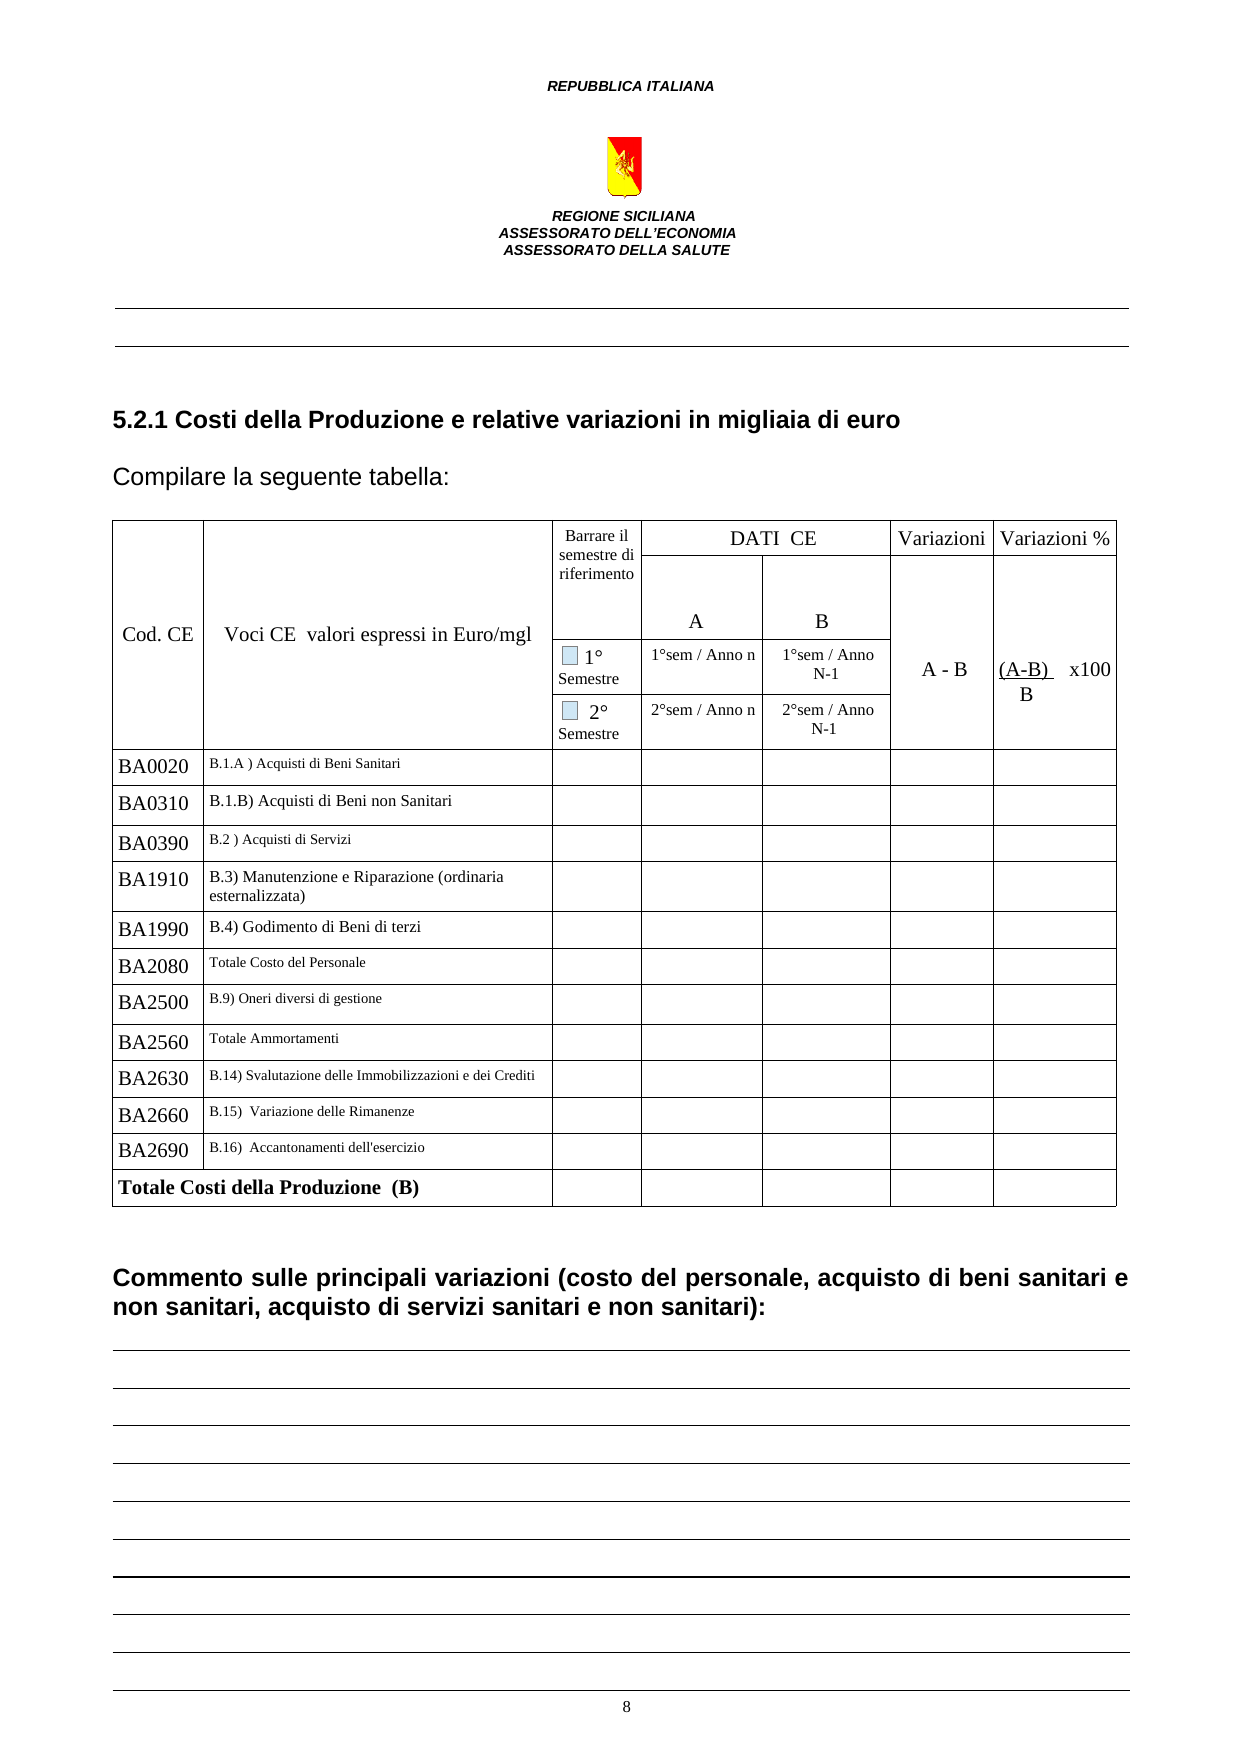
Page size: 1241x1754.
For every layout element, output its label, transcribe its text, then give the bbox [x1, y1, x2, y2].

table_cell [891, 949, 993, 984]
table_cell [113, 1351, 1130, 1387]
table_cell [994, 826, 1116, 861]
table_cell BA2690 [113, 1134, 203, 1169]
table_cell [553, 949, 641, 984]
table_cell [994, 985, 1116, 1024]
picture [607, 137, 642, 199]
table_cell [553, 1098, 641, 1133]
table_cell [553, 912, 641, 948]
table_cell Totale Costi della Produzione (B) [113, 1170, 552, 1206]
table_cell BA2080 [113, 949, 203, 984]
table_cell [642, 1098, 762, 1133]
table_cell [891, 1061, 993, 1097]
table_cell [891, 786, 993, 825]
table_cell B.4) Godimento di Beni di terzi [204, 912, 552, 948]
table_cell A - B [891, 556, 993, 749]
table_cell B [763, 556, 890, 639]
table_cell B.14) Svalutazione delle Immobilizzazioni e dei Crediti [204, 1061, 552, 1097]
table_cell [113, 1653, 1130, 1690]
table_cell [642, 750, 762, 785]
table_cell [642, 949, 762, 984]
table_cell [891, 912, 993, 948]
table_cell [994, 1098, 1116, 1133]
table_cell [994, 786, 1116, 825]
table_cell [891, 862, 993, 911]
table_cell [113, 1615, 1130, 1652]
table_cell [891, 750, 993, 785]
table_cell [115, 309, 1129, 346]
table_cell [642, 826, 762, 861]
table_cell 2° Semestre [553, 695, 641, 749]
table_cell B.16) Accantonamenti dell'esercizio [204, 1134, 552, 1169]
table_cell [763, 1061, 890, 1097]
table_cell BA2660 [113, 1098, 203, 1133]
table_cell [553, 1170, 641, 1206]
table_cell 1°sem / Anno n [642, 640, 762, 694]
table_cell [994, 1170, 1116, 1206]
table_cell B.3) Manutenzione e Riparazione (ordinaria esternalizzata) [204, 862, 552, 911]
table_cell BA2630 [113, 1061, 203, 1097]
table_cell [763, 1025, 890, 1060]
table_cell [113, 1502, 1130, 1539]
table_cell [553, 1061, 641, 1097]
table_cell [994, 912, 1116, 948]
table_cell [553, 1025, 641, 1060]
table_cell [642, 786, 762, 825]
table_cell [994, 862, 1116, 911]
table_cell B.1.B) Acquisti di Beni non Sanitari [204, 786, 552, 825]
table_cell [891, 826, 993, 861]
table_cell BA2500 [113, 985, 203, 1024]
table_cell BA0020 [113, 750, 203, 785]
title 5.2.1 Costi della Produzione e relative variazioni in migliaia di euro [112, 405, 1137, 433]
table_header Barrare il semestre di riferimento [553, 521, 641, 639]
table_header Cod. CE [113, 521, 203, 749]
table_cell [763, 786, 890, 825]
table_cell [642, 1061, 762, 1097]
table_cell 1° Semestre [553, 640, 641, 694]
table_cell [891, 1025, 993, 1060]
table_cell [642, 1170, 762, 1206]
table_cell BA0390 [113, 826, 203, 861]
table_cell [994, 949, 1116, 984]
table_cell [891, 1134, 993, 1169]
table_cell [1129, 308, 1240, 346]
table_cell [994, 1134, 1116, 1169]
table_cell Totale Ammortamenti [204, 1025, 552, 1060]
table_cell [763, 1170, 890, 1206]
table_cell [891, 1098, 993, 1133]
table_cell [642, 862, 762, 911]
table_cell [763, 1134, 890, 1169]
table_cell [642, 1134, 762, 1169]
table_cell B.9) Oneri diversi di gestione [204, 985, 552, 1024]
table_cell BA1990 [113, 912, 203, 948]
subtitle Compilare la seguente tabella: [112, 462, 1137, 491]
table_cell BA0310 [113, 786, 203, 825]
table_cell [763, 912, 890, 948]
table_header DATI CE [642, 521, 890, 555]
table_cell [642, 912, 762, 948]
table_cell B.15) Variazione delle Rimanenze [204, 1098, 552, 1133]
table_cell [891, 985, 993, 1024]
table_header Variazioni [891, 521, 993, 555]
table_cell [642, 985, 762, 1024]
table_cell [113, 1426, 1130, 1463]
table_cell [113, 1578, 1130, 1614]
table_cell [553, 1134, 641, 1169]
table_cell [994, 1061, 1116, 1097]
table_cell [763, 750, 890, 785]
table_cell [113, 1540, 1130, 1576]
table_header Variazioni % [994, 521, 1116, 555]
table_cell [763, 826, 890, 861]
table_cell [763, 985, 890, 1024]
table_cell (A-B) x100 B [994, 556, 1116, 749]
table_cell B.1.A ) Acquisti di Beni Sanitari [204, 750, 552, 785]
table_cell [763, 1098, 890, 1133]
table_cell 2°sem / Anno N-1 [763, 695, 890, 749]
table_cell A [642, 556, 762, 639]
table_cell BA1910 [113, 862, 203, 911]
table_cell 2°sem / Anno n [642, 695, 762, 749]
table_header Commento sulle principali variazioni (costo del personale, acquisto di beni sanitari e non sanitari, acquisto di servizi sanitari e non sanitari): [113, 1263, 1130, 1349]
table_cell [553, 786, 641, 825]
table_cell [994, 1025, 1116, 1060]
table_cell [553, 750, 641, 785]
table_cell [763, 862, 890, 911]
table_cell Totale Costo del Personale [204, 949, 552, 984]
table_cell [553, 826, 641, 861]
table_header Voci CE valori espressi in Euro/mgl [204, 521, 552, 749]
table_cell [994, 750, 1116, 785]
table_cell [553, 985, 641, 1024]
table_cell [642, 1025, 762, 1060]
table_cell BA2560 [113, 1025, 203, 1060]
table_cell [113, 1389, 1130, 1425]
table_cell B.2 ) Acquisti di Servizi [204, 826, 552, 861]
table_cell [763, 949, 890, 984]
table_cell 1°sem / Anno N-1 [763, 640, 890, 694]
table_cell [113, 1464, 1130, 1501]
table_cell [553, 862, 641, 911]
table_cell [891, 1170, 993, 1206]
